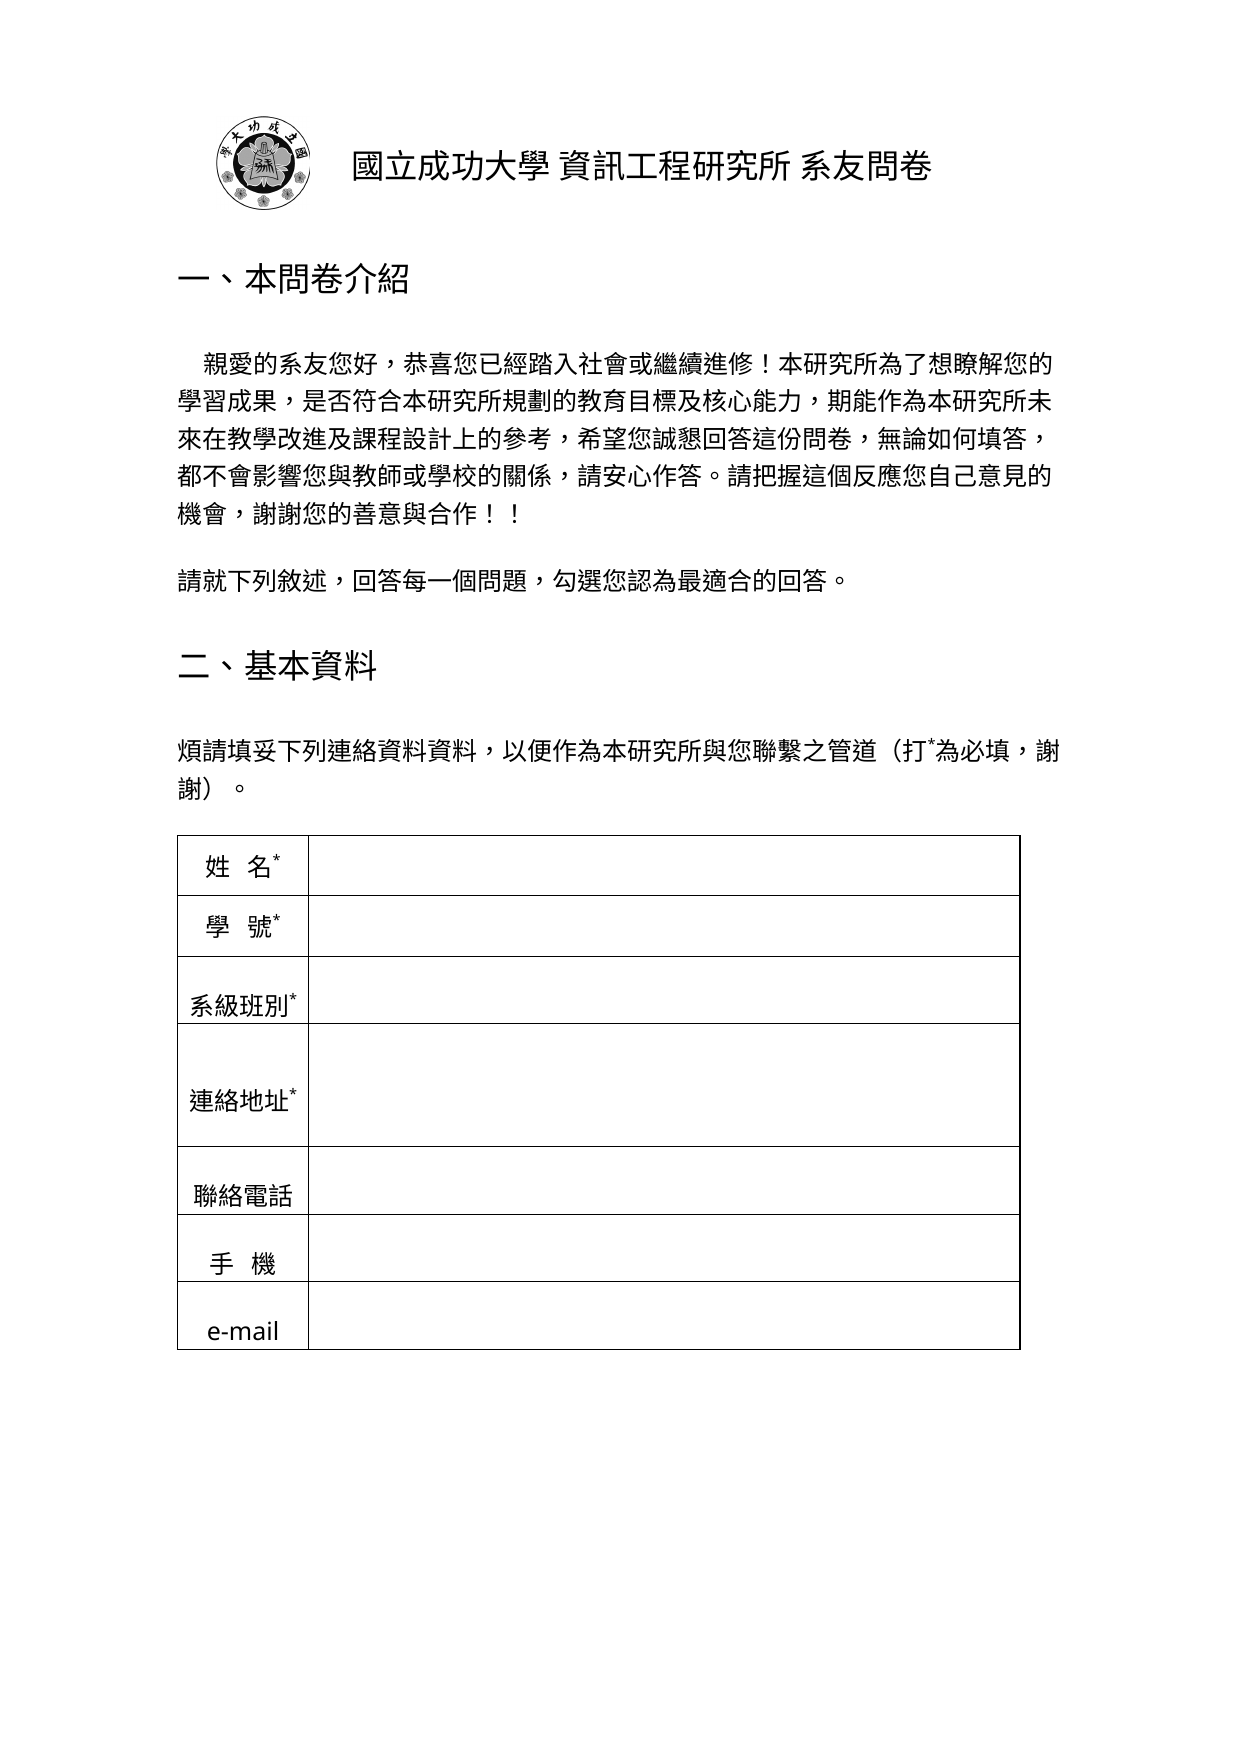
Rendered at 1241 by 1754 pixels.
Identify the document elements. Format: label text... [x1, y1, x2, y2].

table_cell [309, 1147, 1019, 1213]
table_cell [309, 1024, 1019, 1146]
table_cell 手 機 [178, 1215, 308, 1281]
table_header [309, 836, 1019, 895]
table_cell 連絡地址* [178, 1024, 308, 1146]
table_cell 系級班別* [178, 957, 308, 1023]
text 國立成功大學 資訊工程研究所 系友問卷 [310, 127, 1063, 202]
table_cell [309, 1282, 1019, 1349]
text 二、基本資料 [177, 627, 1063, 702]
table_cell [309, 896, 1019, 956]
text 親愛的系友您好，恭喜您已經踏入社會或繼續進修！本研究所為了想瞭解您的學習成果，是否符合本研究所規劃的教育目標及核心能力，期能作為本研究所未來在教學改進及課程設計上的參考，希望您誠懇回答這份問卷，無論如何填答，都不會影響您與教師或學校的關係，請安心作答。請把握這個反應您自己意見的機會，謝謝您的善意與合作！！ [177, 344, 1063, 531]
text 煩請填妥下列連絡資料資料，以便作為本研究所與您聯繫之管道（打*為必填，謝謝）。 [177, 731, 1063, 806]
table_cell 聯絡電話 [178, 1147, 308, 1213]
table_header 姓 名* [178, 836, 308, 895]
table_cell e-mail [178, 1282, 308, 1349]
table_cell 學 號* [178, 896, 308, 956]
text 請就下列敘述，回答每一個問題，勾選您認為最適合的回答。 [177, 560, 1063, 598]
text [177, 127, 216, 202]
table_cell [309, 957, 1019, 1023]
text 一、本問卷介紹 [177, 239, 1063, 314]
table_cell [309, 1215, 1019, 1281]
